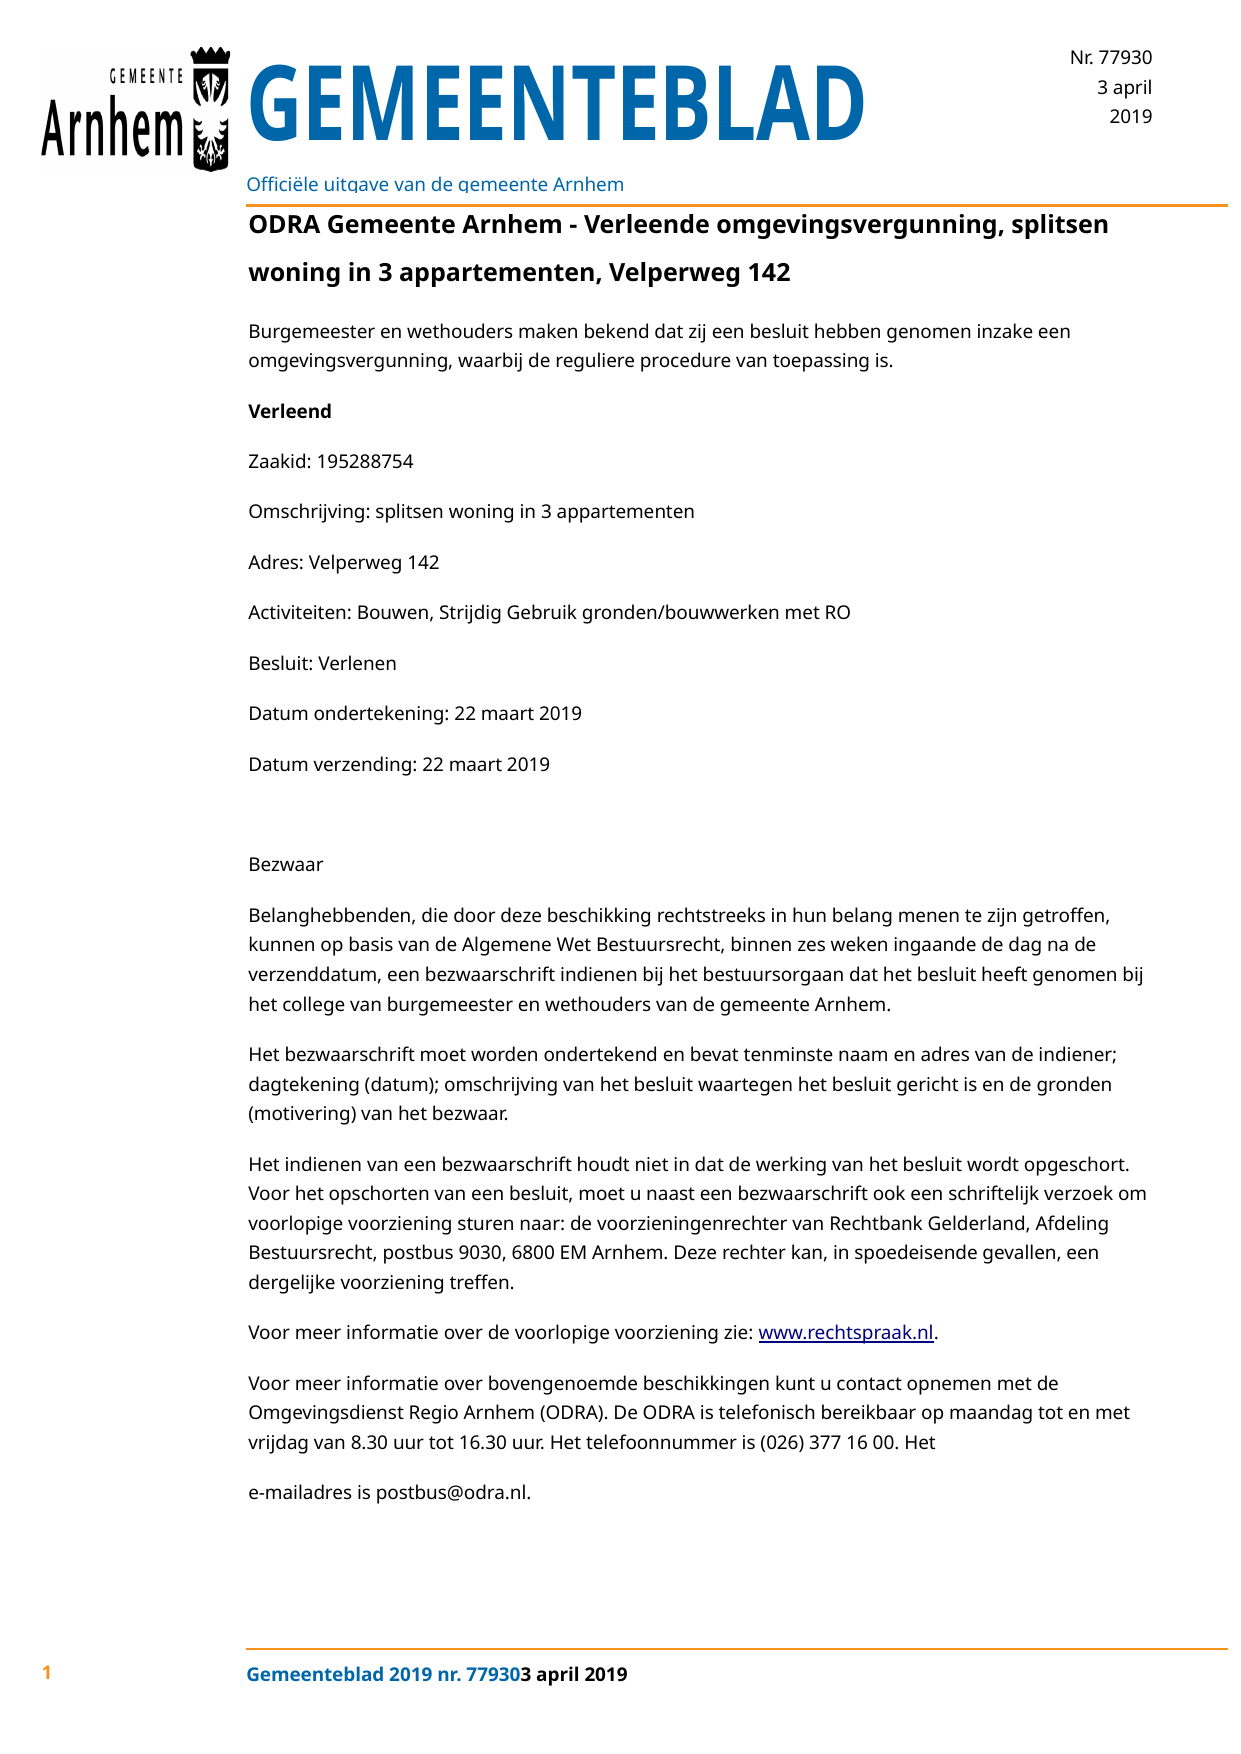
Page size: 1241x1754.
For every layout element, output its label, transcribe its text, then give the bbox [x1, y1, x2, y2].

text Datum verzending: 22 maart 2019 [248, 751, 1152, 777]
picture [41, 47, 231, 172]
text Bezwaar [248, 852, 1152, 877]
text ODRA Gemeente Arnhem - Verleende omgevingsvergunning, splitsen woning in 3 appartementen, Velperweg 142 [248, 207, 1152, 288]
text Besluit: Verlenen [248, 650, 1152, 676]
text Belanghebbenden, die door deze beschikking rechtstreeks in hun belang menen te zijn getroffen, kunnen op basis van de Algemene Wet Bestuursrecht, binnen zes weken ingaande de dag na de verzenddatum, een bezwaarschrift indienen bij het bestuursorgaan dat het besluit heeft genomen bij het college van burgemeester en wethouders van de gemeente Arnhem. [248, 902, 1152, 1017]
text Activiteiten: Bouwen, Strijdig Gebruik gronden/bouwwerken met RO [248, 599, 1152, 625]
text Omschrijving: splitsen woning in 3 appartementen [248, 499, 1152, 524]
text Burgemeester en wethouders maken bekend dat zij een besluit hebben genomen inzake een omgevingsvergunning, waarbij de reguliere procedure van toepassing is. [248, 318, 1152, 373]
text Adres: Velperweg 142 [248, 549, 1152, 575]
text Verleend [248, 398, 1152, 424]
text Het bezwaarschrift moet worden ondertekend en bevat tenminste naam en adres van de indiener; dagtekening (datum); omschrijving van het besluit waartegen het besluit gericht is en de gronden (motivering) van het bezwaar. [248, 1041, 1152, 1126]
text Het indienen van een bezwaarschrift houdt niet in dat de werking van het besluit wordt opgeschort. Voor het opschorten van een besluit, moet u naast een bezwaarschrift ook een schriftelijk verzoek om voorlopige voorziening sturen naar: de voorzieningenrechter van Rechtbank Gelderland, Afdeling Bestuursrecht, postbus 9030, 6800 EM Arnhem. Deze rechter kan, in spoedeisende gevallen, een dergelijke voorziening treffen. [248, 1151, 1152, 1295]
text Voor meer informatie over bovengenoemde beschikkingen kunt u contact opnemen met de Omgevingsdienst Regio Arnhem (ODRA). De ODRA is telefonisch bereikbaar op maandag tot en met vrijdag van 8.30 uur tot 16.30 uur. Het telefoonnummer is (026) 377 16 00. Het [248, 1370, 1152, 1455]
text Datum ondertekening: 22 maart 2019 [248, 700, 1152, 726]
text e-mailadres is postbus@odra.nl. [248, 1479, 1152, 1505]
text Voor meer informatie over de voorlopige voorziening zie: www.rechtspraak.nl. [248, 1319, 1152, 1345]
text Zaakid: 195288754 [248, 448, 1152, 474]
